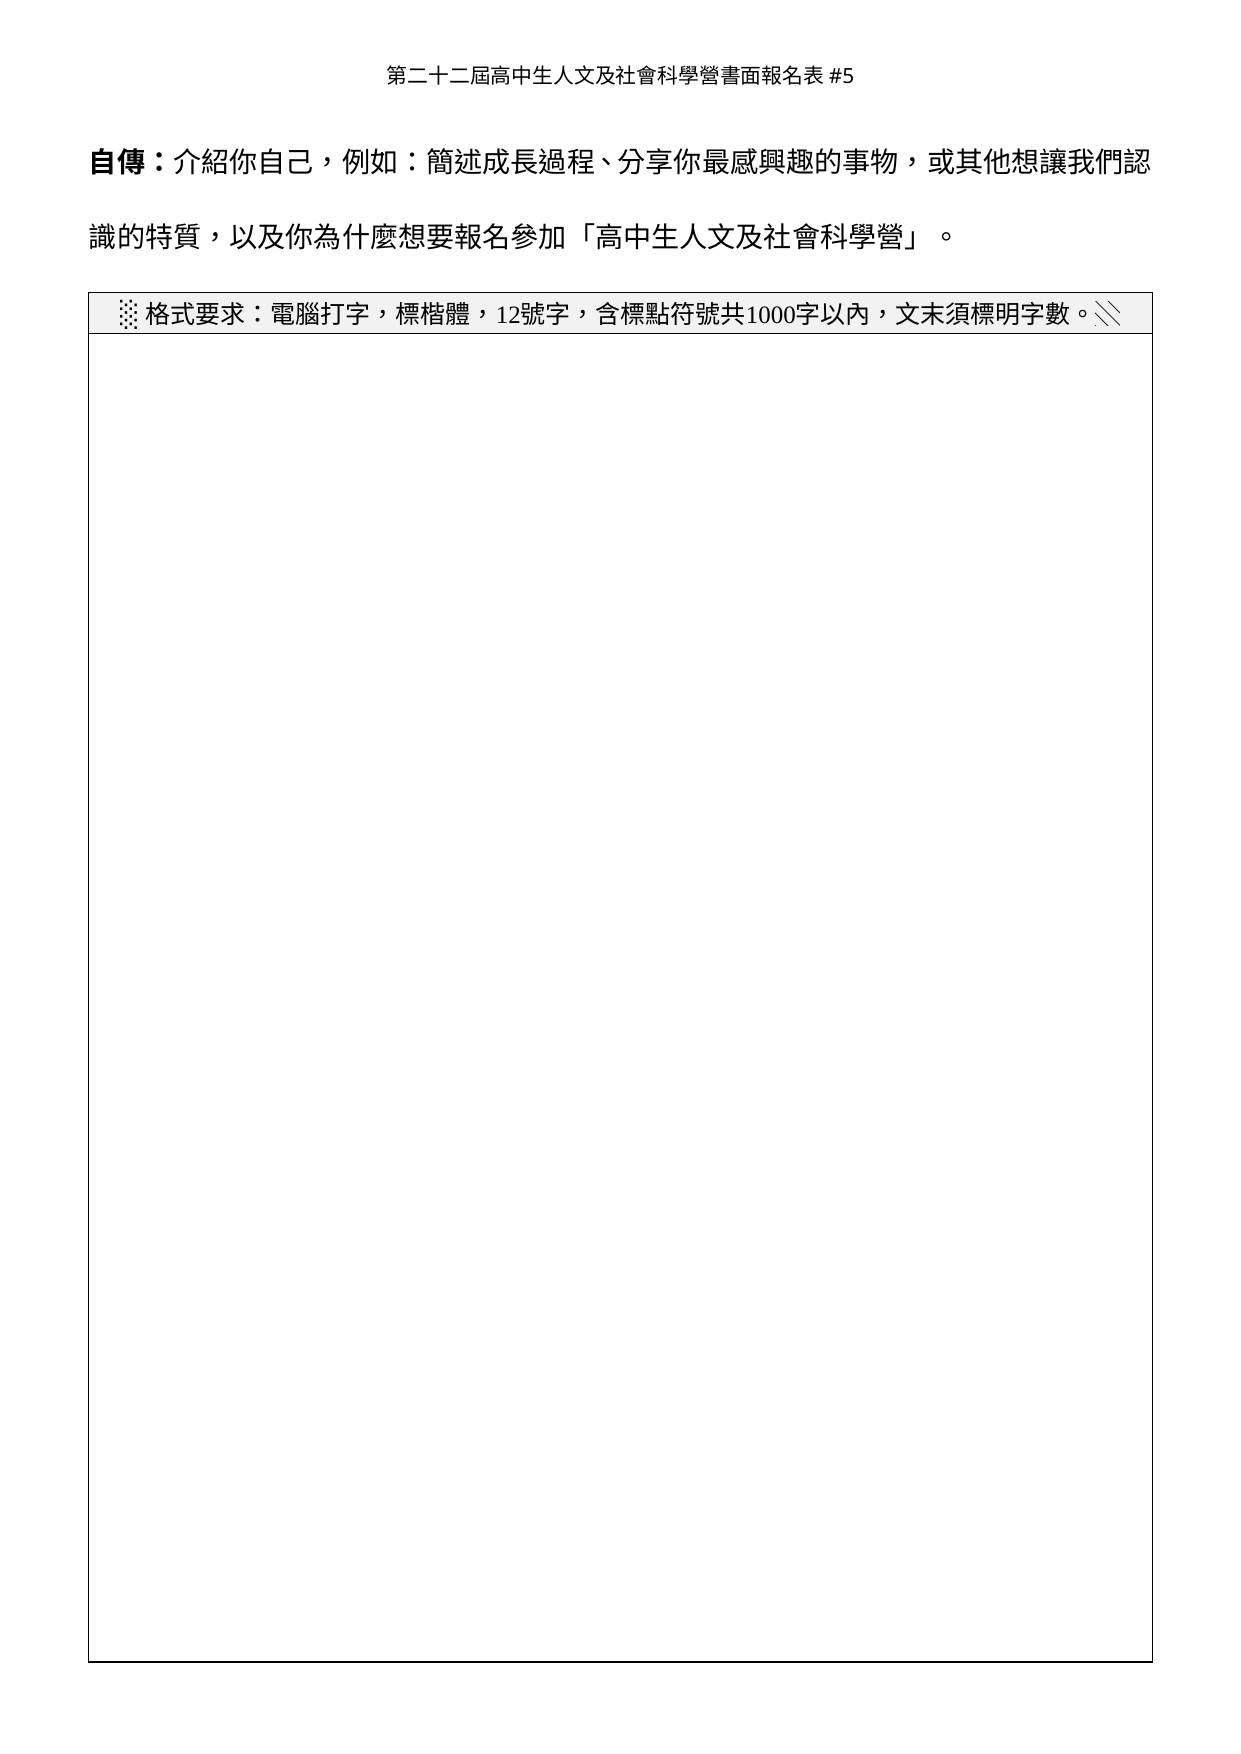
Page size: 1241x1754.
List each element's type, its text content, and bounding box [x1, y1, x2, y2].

table_cell [89, 334, 1152, 1661]
text 自傳：介紹你自己，例如：簡述成長過程、分享你最感興趣的事物，或其他想讓我們認識的特質，以及你為什麼想要報名參加「高中生人文及社會科學營」。 [89, 123, 1152, 273]
table_header ░ 格式要求：電腦打字，標楷體，12號字，含標點符號共1000字以內，文末須標明字數。░ [89, 293, 1152, 333]
